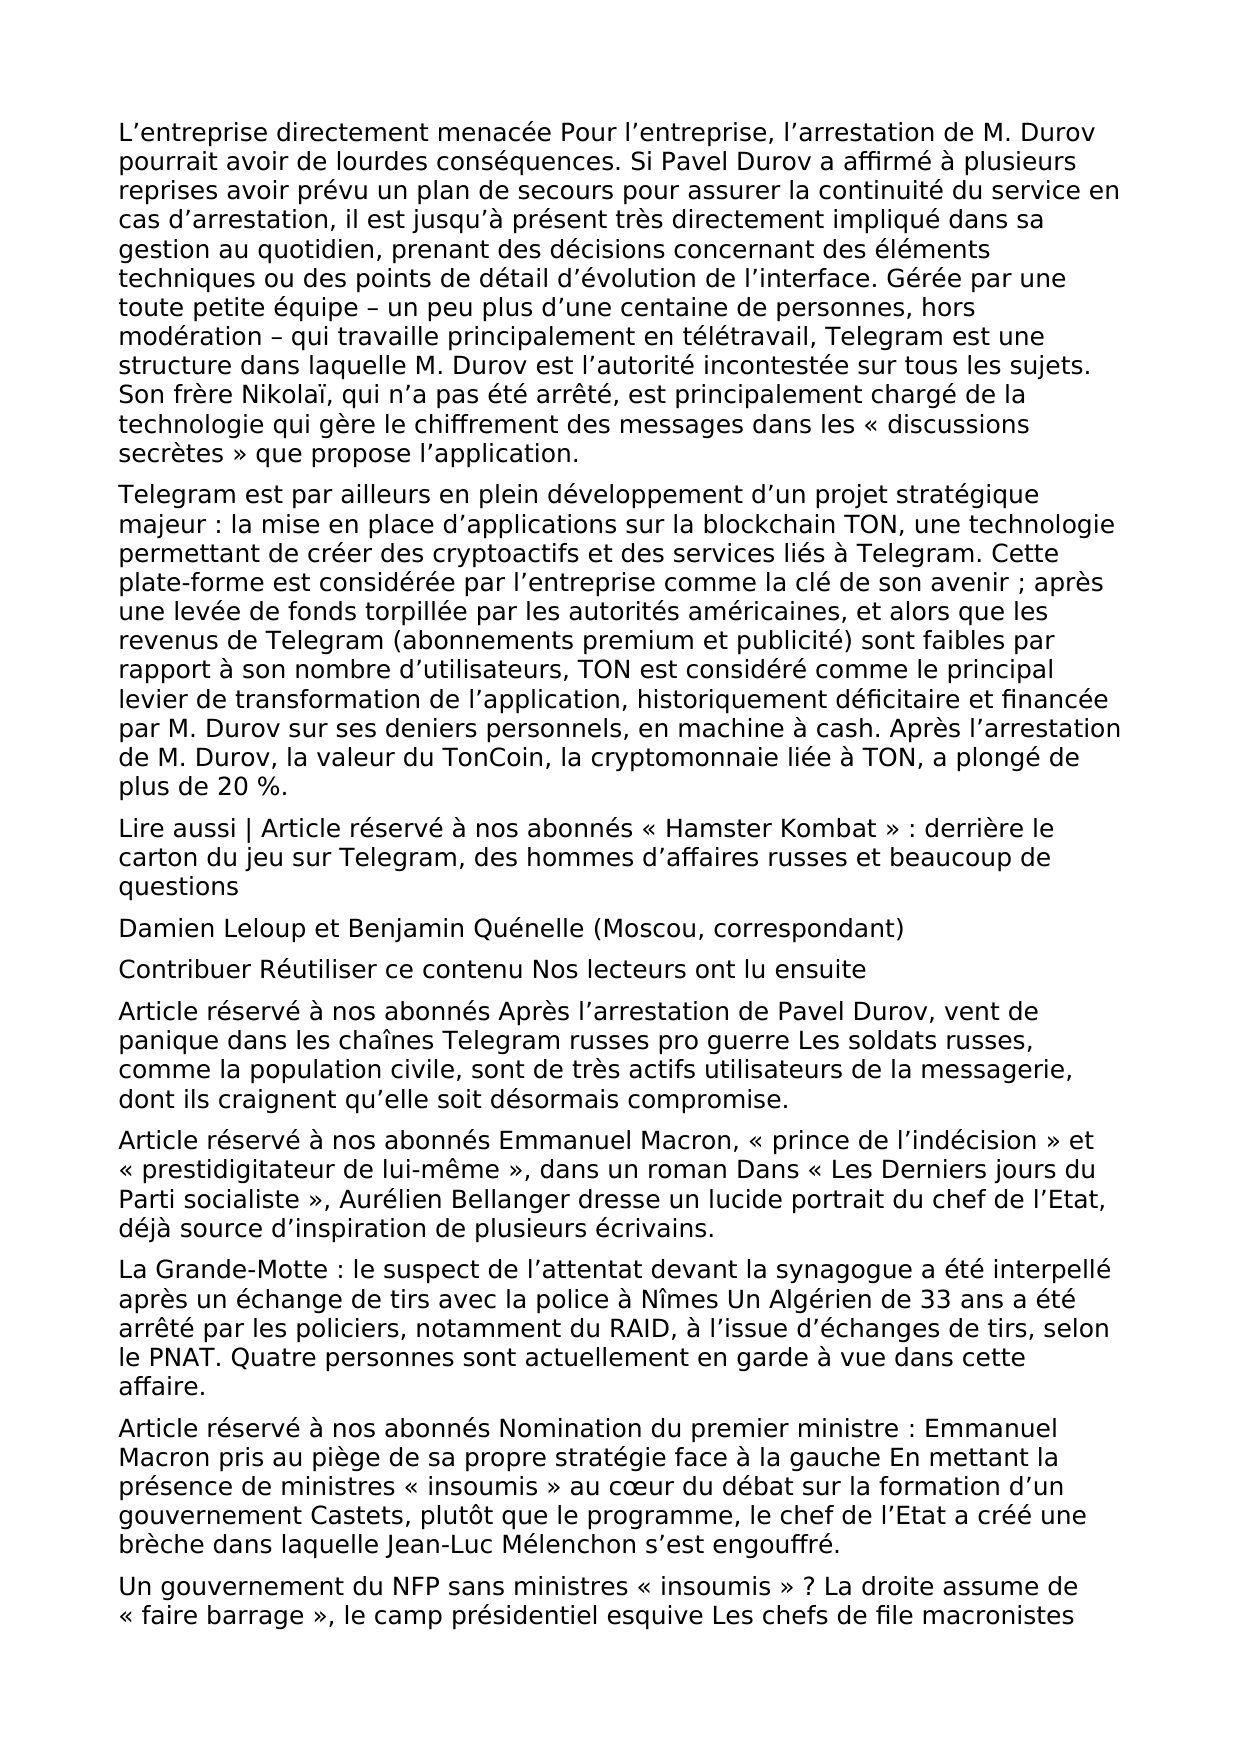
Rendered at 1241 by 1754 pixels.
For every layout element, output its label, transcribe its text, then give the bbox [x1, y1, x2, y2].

text Article réservé à nos abonnés Emmanuel Macron, « prince de l’indécision » et « prestidigitateur de lui-même », dans un roman Dans « Les Derniers jours du Parti socialiste », Aurélien Bellanger dresse un lucide portrait du chef de l’Etat, déjà source d’inspiration de plusieurs écrivains. [118, 1126, 1122, 1243]
text Contribuer Réutiliser ce contenu Nos lecteurs ont lu ensuite [118, 956, 1122, 985]
text Un gouvernement du NFP sans ministres « insoumis » ? La droite assume de « faire barrage », le camp présidentiel esquive Les chefs de file macronistes [118, 1572, 1122, 1631]
text Damien Leloup et Benjamin Quénelle (Moscou, correspondant) [118, 914, 1122, 943]
text Article réservé à nos abonnés Après l’arrestation de Pavel Durov, vent de panique dans les chaînes Telegram russes pro guerre Les soldats russes, comme la population civile, sont de très actifs utilisateurs de la messagerie, dont ils craignent qu’elle soit désormais compromise. [118, 997, 1122, 1114]
text Article réservé à nos abonnés Nomination du premier ministre : Emmanuel Macron pris au piège de sa propre stratégie face à la gauche En mettant la présence de ministres « insoumis » au cœur du débat sur la formation d’un gouvernement Castets, plutôt que le programme, le chef de l’Etat a créé une brèche dans laquelle Jean-Luc Mélenchon s’est engouffré. [118, 1414, 1122, 1560]
text L’entreprise directement menacée Pour l’entreprise, l’arrestation de M. Durov pourrait avoir de lourdes conséquences. Si Pavel Durov a affirmé à plusieurs reprises avoir prévu un plan de secours pour assurer la continuité du service en cas d’arrestation, il est jusqu’à présent très directement impliqué dans sa gestion au quotidien, prenant des décisions concernant des éléments techniques ou des points de détail d’évolution de l’interface. Gérée par une toute petite équipe – un peu plus d’une centaine de personnes, hors modération – qui travaille principalement en télétravail, Telegram est une structure dans laquelle M. Durov est l’autorité incontestée sur tous les sujets. Son frère Nikolaï, qui n’a pas été arrêté, est principalement chargé de la technologie qui gère le chiffrement des messages dans les « discussions secrètes » que propose l’application. [118, 118, 1122, 468]
text La Grande-Motte : le suspect de l’attentat devant la synagogue a été interpellé après un échange de tirs avec la police à Nîmes Un Algérien de 33 ans a été arrêté par les policiers, notamment du RAID, à l’issue d’échanges de tirs, selon le PNAT. Quatre personnes sont actuellement en garde à vue dans cette affaire. [118, 1256, 1122, 1401]
text Lire aussi | Article réservé à nos abonnés « Hamster Kombat » : derrière le carton du jeu sur Telegram, des hommes d’affaires russes et beaucoup de questions [118, 814, 1122, 901]
text Telegram est par ailleurs en plein développement d’un projet stratégique majeur : la mise en place d’applications sur la blockchain TON, une technologie permettant de créer des cryptoactifs et des services liés à Telegram. Cette plate-forme est considérée par l’entreprise comme la clé de son avenir ; après une levée de fonds torpillée par les autorités américaines, et alors que les revenus de Telegram (abonnements premium et publicité) sont faibles par rapport à son nombre d’utilisateurs, TON est considéré comme le principal levier de transformation de l’application, historiquement déficitaire et financée par M. Durov sur ses deniers personnels, en machine à cash. Après l’arrestation de M. Durov, la valeur du TonCoin, la cryptomonnaie liée à TON, a plongé de plus de 20 %. [118, 481, 1122, 801]
